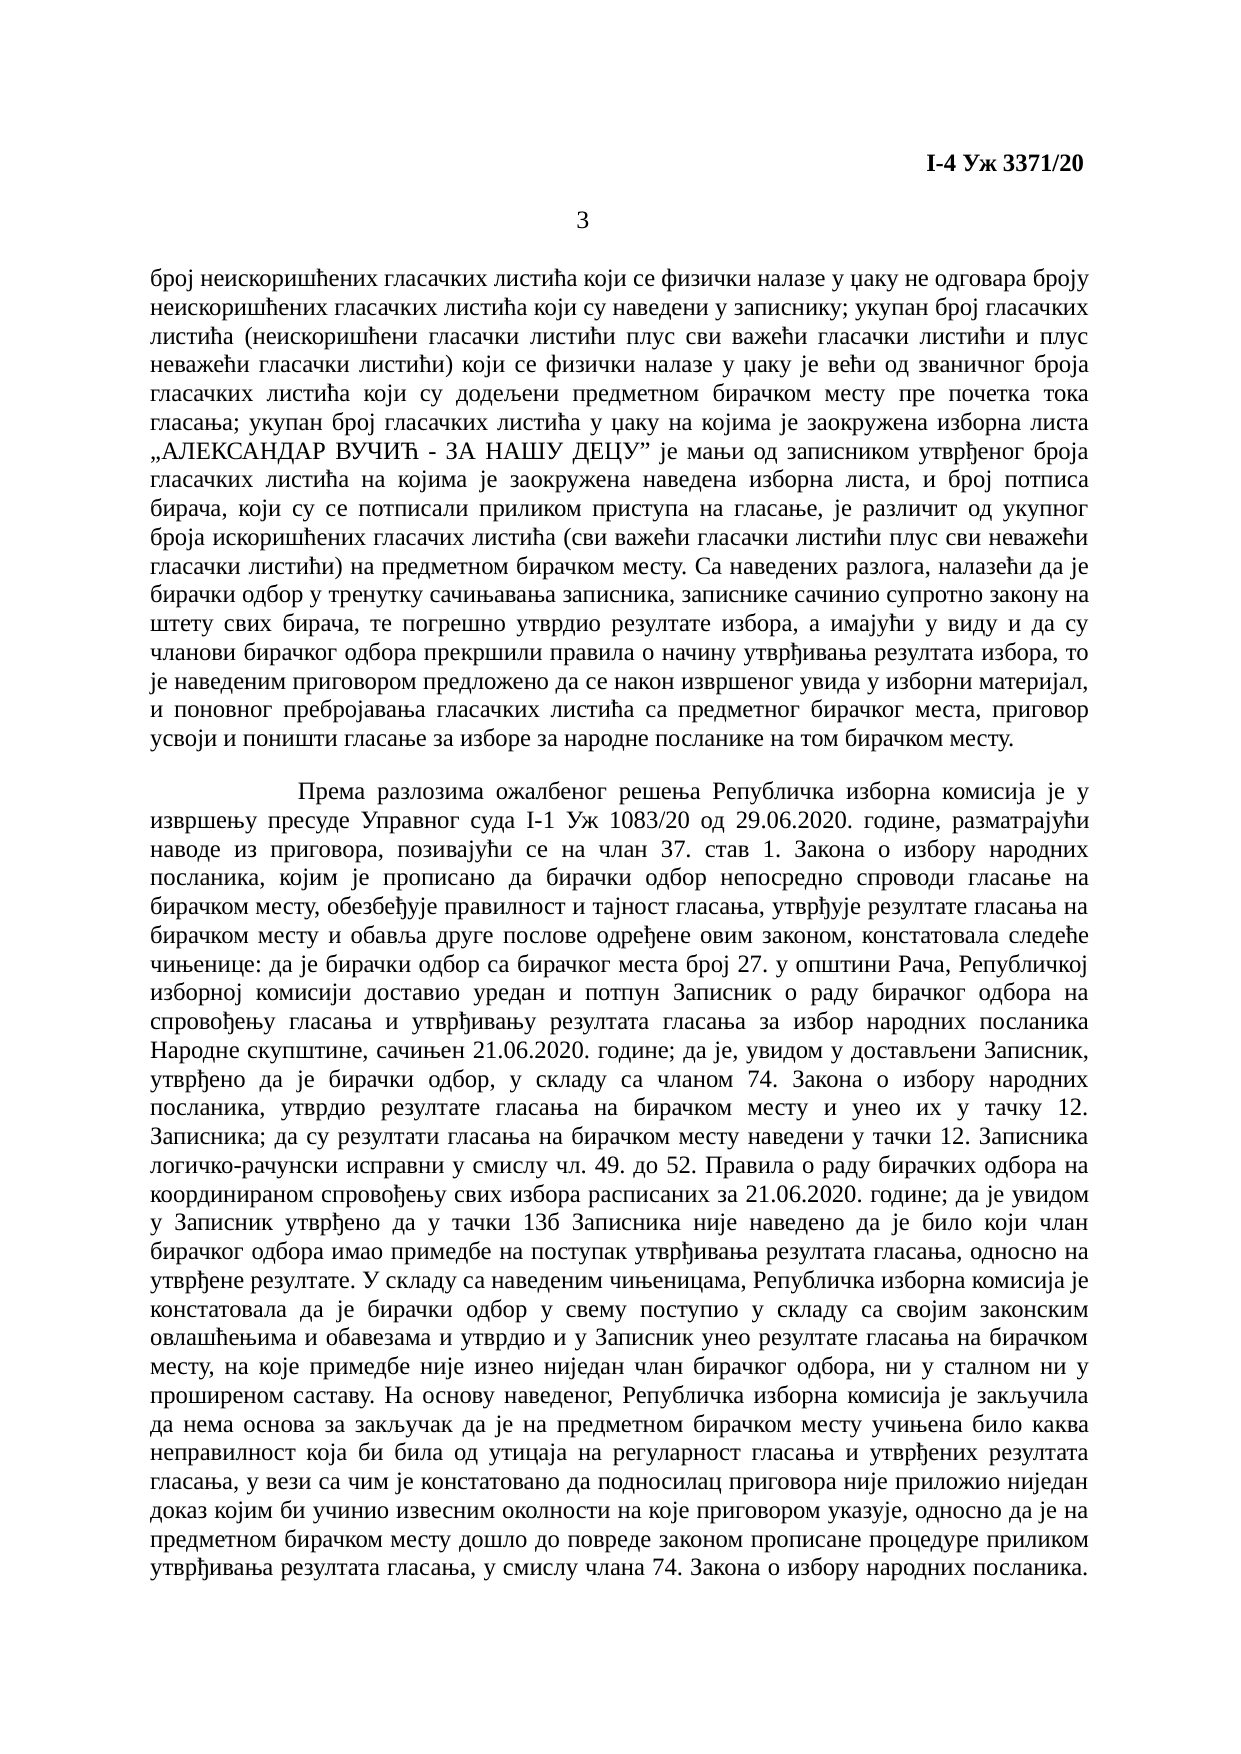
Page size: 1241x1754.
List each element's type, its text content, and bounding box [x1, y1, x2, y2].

text број неискоришћених гласачких листића који се физички налазе у џаку не одговара броју неискоришћених гласачких листића који су наведени у записнику; укупан број гласачких листића (неискоришћени гласачки листићи плус сви важећи гласачки листићи и плус неважећи гласачки листићи) који се физички налазе у џаку је већи од званичног броја гласачких листића који су додељени предметном бирачком месту пре почетка тока гласања; укупан број гласачких листића у џаку на којима је заокружена изборна листа „АЛЕКСАНДАР ВУЧИЋ - ЗА НАШУ ДЕЦУ” је мањи од записником утврђеног броја гласачких листића на којима је заокружена наведена изборна листа, и број потписа бирача, који су се потписали приликом приступа на гласање, је различит од укупног броја искоришћених гласачих листића (сви важећи гласачки листићи плус сви неважећи гласачки листићи) на предметном бирачком месту. Са наведених разлога, налазећи да је бирачки одбор у тренутку сачињавања записника, записнике сачинио супротно закону на штету свих бирача, те погрешно утврдио резултате избора, а имајући у виду и да су чланови бирачког одбора прекршили правила о начину утврђивања резултата избора, то је наведеним приговором предложено да се након извршеног увида у изборни материјал, и поновног пребројавања гласачких листића са предметног бирачког места, приговор усвоји и поништи гласање за изборе за народне посланике на том бирачком месту. [150, 263, 1090, 752]
text Према разлозима ожалбеног решења Републичка изборна комисија је у извршењу пресуде Управног суда I-1 Уж 1083/20 од 29.06.2020. године, разматрајући наводе из приговора, позивајући се на члан 37. став 1. Закона о избору народних посланика, којим је прописано да бирачки одбор непосредно спроводи гласање на бирачком месту, обезбеђује правилност и тајност гласања, утврђује резултате гласања на бирачком месту и обавља друге послове одређене овим законом, констатовала следеће чињенице: да је бирачки одбор са бирачког места број 27. у општини Рача, Републичкој изборној комисији доставио уредан и потпун Записник о раду бирачког одбора на спровођењу гласања и утврђивању резултата гласања за избор народних посланика Народне скупштине, сачињен 21.06.2020. године; да је, увидом у достављени Записник, утврђено да је бирачки одбор, у складу са чланом 74. Закона о избору народних посланика, утврдио резултате гласања на бирачком месту и унео их у тачку 12. Записника; да су резултати гласања на бирачком месту наведени у тачки 12. Записника логичко-рачунски исправни у смислу чл. 49. до 52. Правила о раду бирачких одбора на координираном спровођењу свих избора расписаних за 21.06.2020. године; да је увидом у Записник утврђено да у тачки 13б Записника није наведено да је било који члан бирачког одбора имао примедбе на поступак утврђивања резултата гласања, односно на утврђене резултате. У складу са наведеним чињеницама, Републичка изборна комисија је констатовала да је бирачки одбор у свему поступио у складу са својим законским овлашћењима и обавезама и утврдио и у Записник унео резултате гласања на бирачком месту, на које примедбе није изнео ниједан члан бирачког одбора, ни у сталном ни у проширеном саставу. На основу наведеног, Републичка изборна комисија је закључила да нема основа за закључак да је на предметном бирачком месту учињена било каква неправилност која би била од утицаја на регуларност гласања и утврђених резултата гласања, у вези са чим је констатовано да подносилац приговора није приложио ниједан доказ којим би учинио извесним околности на које приговором указује, односно да је на предметном бирачком месту дошло до повреде законом прописане процедуре приликом утврђивања резултата гласања, у смислу члана 74. Закона о избору народних посланика. [150, 776, 1090, 1581]
